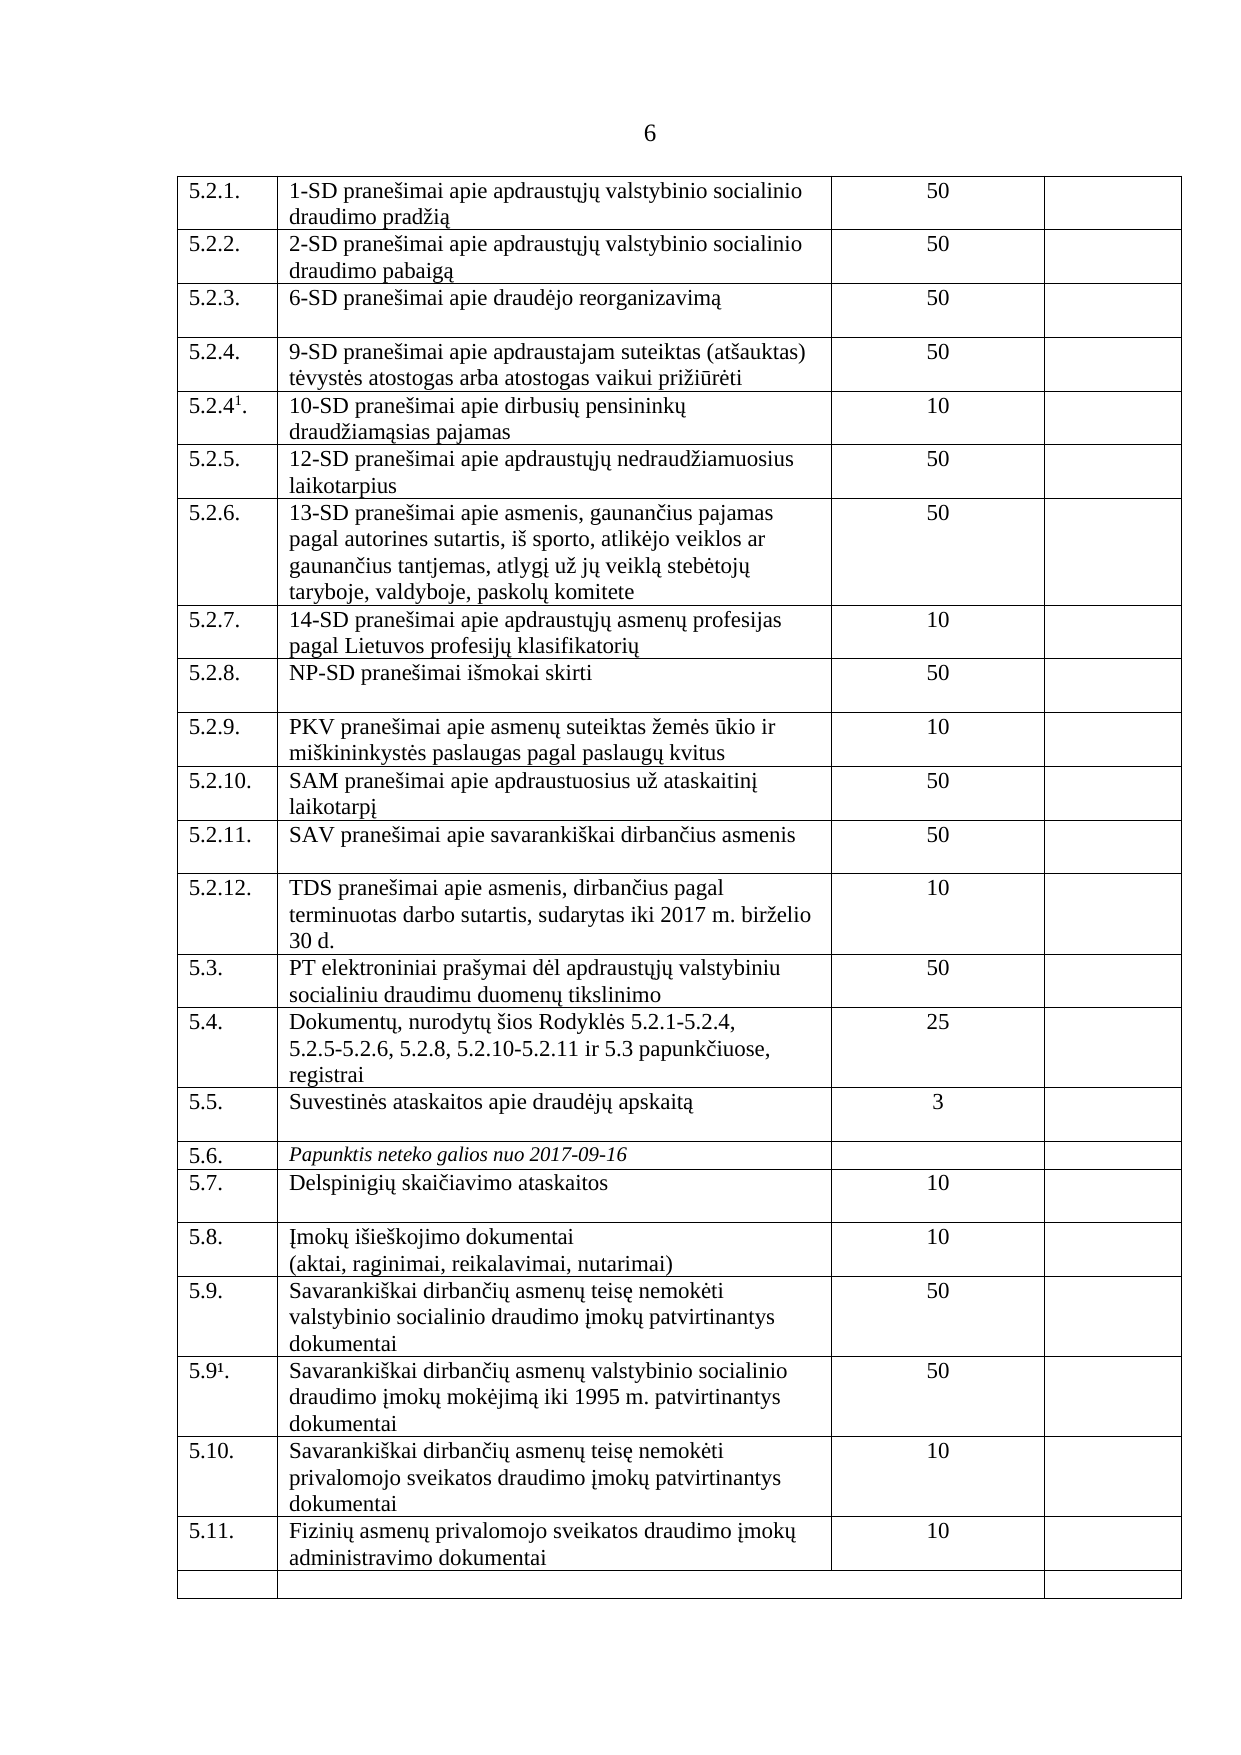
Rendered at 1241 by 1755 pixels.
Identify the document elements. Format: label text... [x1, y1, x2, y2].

table_cell Įmokų išieškojimo dokumentai (aktai, raginimai, reikalavimai, nutarimai) [278, 1223, 831, 1276]
table_cell 10 [832, 606, 1044, 658]
table_cell 13-SD pranešimai apie asmenis, gaunančius pajamas pagal autorines sutartis, iš sporto, atlikėjo veiklos ar gaunančius tantjemas, atlygį už jų veiklą stebėtojų taryboje, valdyboje, paskolų komitete [278, 499, 831, 604]
table_cell [1045, 499, 1181, 604]
table_cell 1-SD pranešimai apie apdraustųjų valstybinio socialinio draudimo pradžią [278, 177, 831, 229]
table_cell 5.9¹. [178, 1357, 277, 1436]
table_cell Suvestinės ataskaitos apie draudėjų apskaitą [278, 1088, 831, 1141]
table_cell [1045, 1517, 1181, 1570]
table_cell Dokumentų, nurodytų šios Rodyklės 5.2.1-5.2.4, 5.2.5-5.2.6, 5.2.8, 5.2.10-5.2.11 ir 5.3 papunkčiuose, registrai [278, 1008, 831, 1087]
table_cell 5.2.2. [178, 230, 277, 283]
table_cell [1045, 1571, 1181, 1597]
table_cell 5.2.6. [178, 499, 277, 604]
table_cell 50 [832, 499, 1044, 604]
table_cell PT elektroniniai prašymai dėl apdraustųjų valstybiniu socialiniu draudimu duomenų tikslinimo [278, 955, 831, 1007]
table_cell SAM pranešimai apie apdraustuosius už ataskaitinį laikotarpį [278, 767, 831, 819]
table_cell PKV pranešimai apie asmenų suteiktas žemės ūkio ir miškininkystės paslaugas pagal paslaugų kvitus [278, 713, 831, 766]
table_cell 5.2.5. [178, 445, 277, 498]
table_cell 5.11. [178, 1517, 277, 1570]
table_cell Savarankiškai dirbančių asmenų teisę nemokėti valstybinio socialinio draudimo įmokų patvirtinantys dokumentai [278, 1277, 831, 1356]
table_cell 5.8. [178, 1223, 277, 1276]
table_cell 5.5. [178, 1088, 277, 1141]
table_cell 10 [832, 713, 1044, 766]
table_cell 5.2.10. [178, 767, 277, 819]
table_cell [1045, 284, 1181, 337]
table_cell 6-SD pranešimai apie draudėjo reorganizavimą [278, 284, 831, 337]
table_cell [178, 1571, 277, 1597]
table_cell 5.2.1. [178, 177, 277, 229]
table_cell [1045, 874, 1181, 953]
table_cell 10 [832, 1223, 1044, 1276]
table_cell 5.2.7. [178, 606, 277, 658]
table_cell 10-SD pranešimai apie dirbusių pensininkų draudžiamąsias pajamas [278, 392, 831, 444]
table_cell [1045, 177, 1181, 229]
table_cell 3 [832, 1088, 1044, 1141]
table_cell 5.7. [178, 1170, 277, 1222]
table_cell [1045, 1170, 1181, 1222]
table_cell [1045, 1277, 1181, 1356]
table_cell SAV pranešimai apie savarankiškai dirbančius asmenis [278, 821, 831, 873]
table_cell 50 [832, 338, 1044, 391]
table_cell [1045, 1357, 1181, 1436]
table_cell Savarankiškai dirbančių asmenų teisę nemokėti privalomojo sveikatos draudimo įmokų patvirtinantys dokumentai [278, 1437, 831, 1516]
table_cell 5.2.3. [178, 284, 277, 337]
table_cell 50 [832, 230, 1044, 283]
table_cell 10 [832, 1437, 1044, 1516]
table_cell Fizinių asmenų privalomojo sveikatos draudimo įmokų administravimo dokumentai [278, 1517, 831, 1570]
table_cell 5.2.41. [178, 392, 277, 444]
table_cell [832, 1142, 1044, 1168]
table_cell TDS pranešimai apie asmenis, dirbančius pagal terminuotas darbo sutartis, sudarytas iki 2017 m. birželio 30 d. [278, 874, 831, 953]
table_cell [1045, 955, 1181, 1007]
table_cell 10 [832, 1170, 1044, 1222]
table_cell 50 [832, 821, 1044, 873]
table_cell 5.3. [178, 955, 277, 1007]
table_cell 50 [832, 955, 1044, 1007]
table_cell [1045, 821, 1181, 873]
table_cell 14-SD pranešimai apie apdraustųjų asmenų profesijas pagal Lietuvos profesijų klasifikatorių [278, 606, 831, 658]
table_cell [1045, 659, 1181, 712]
table_cell 50 [832, 445, 1044, 498]
table_cell 5.6. [178, 1142, 277, 1168]
table_cell Papunktis neteko galios nuo 2017-09-16 [278, 1142, 831, 1168]
table_cell [1045, 1437, 1181, 1516]
table_cell 10 [832, 1517, 1044, 1570]
table_cell [1045, 392, 1181, 444]
table_cell [1045, 338, 1181, 391]
table_cell 25 [832, 1008, 1044, 1087]
table_cell [1045, 767, 1181, 819]
table_cell [1045, 1088, 1181, 1141]
table_cell 5.2.9. [178, 713, 277, 766]
table_cell 10 [832, 874, 1044, 953]
table_cell 5.10. [178, 1437, 277, 1516]
table_cell 50 [832, 1277, 1044, 1356]
table_cell 5.2.12. [178, 874, 277, 953]
table_cell 9-SD pranešimai apie apdraustajam suteiktas (atšauktas) tėvystės atostogas arba atostogas vaikui prižiūrėti [278, 338, 831, 391]
table_cell 5.4. [178, 1008, 277, 1087]
table_cell [1045, 713, 1181, 766]
table_cell 50 [832, 177, 1044, 229]
table_cell 12-SD pranešimai apie apdraustųjų nedraudžiamuosius laikotarpius [278, 445, 831, 498]
table_cell [1045, 1223, 1181, 1276]
table_cell 50 [832, 767, 1044, 819]
table_cell Savarankiškai dirbančių asmenų valstybinio socialinio draudimo įmokų mokėjimą iki 1995 m. patvirtinantys dokumentai [278, 1357, 831, 1436]
table_cell [278, 1571, 1044, 1597]
table_cell 10 [832, 392, 1044, 444]
table_cell Delspinigių skaičiavimo ataskaitos [278, 1170, 831, 1222]
table_cell 5.9. [178, 1277, 277, 1356]
table_cell 5.2.8. [178, 659, 277, 712]
table_cell [1045, 1142, 1181, 1168]
table_cell [1045, 445, 1181, 498]
table_cell 50 [832, 1357, 1044, 1436]
table_cell [1045, 230, 1181, 283]
table_cell 2-SD pranešimai apie apdraustųjų valstybinio socialinio draudimo pabaigą [278, 230, 831, 283]
table_cell 50 [832, 284, 1044, 337]
table_cell 5.2.4. [178, 338, 277, 391]
table_cell 50 [832, 659, 1044, 712]
table_cell [1045, 606, 1181, 658]
table_cell [1045, 1008, 1181, 1087]
table_cell 5.2.11. [178, 821, 277, 873]
table_cell NP-SD pranešimai išmokai skirti [278, 659, 831, 712]
